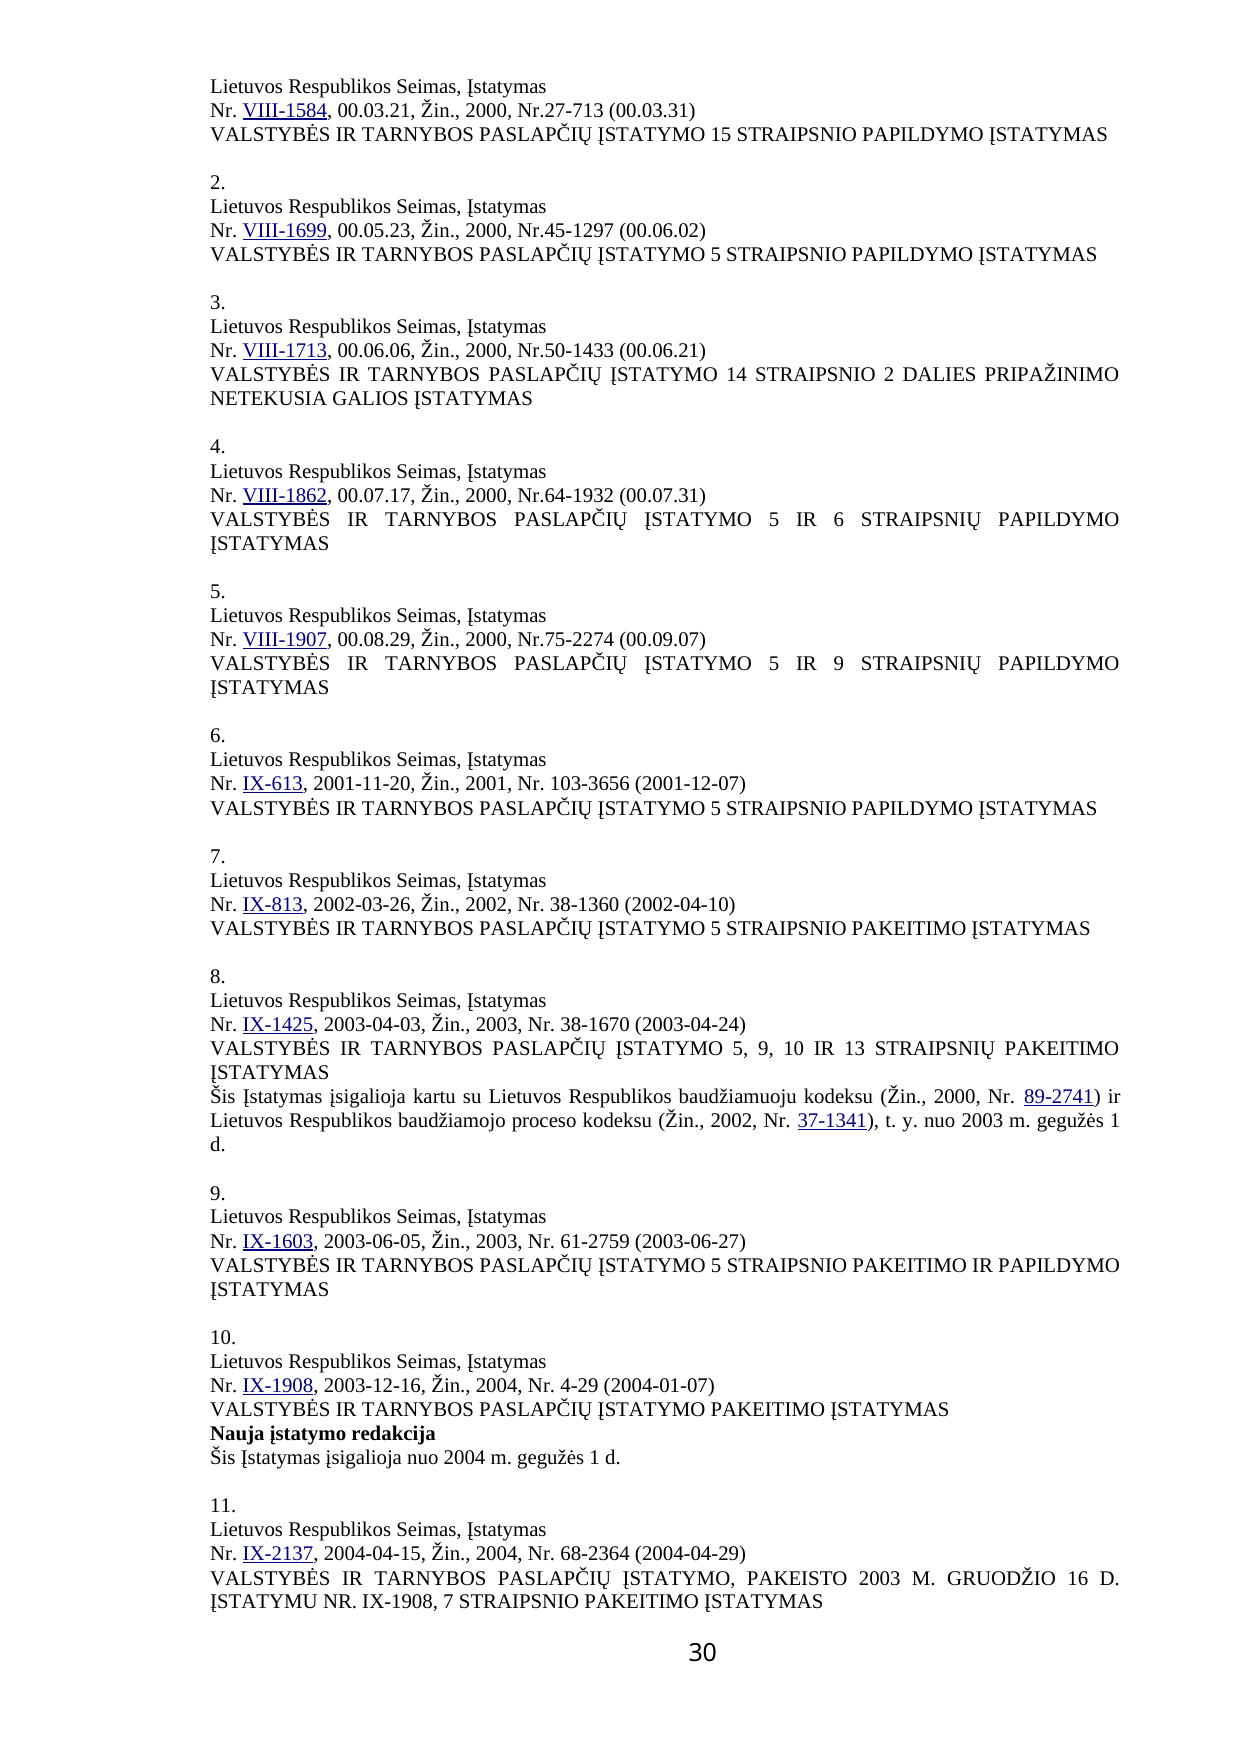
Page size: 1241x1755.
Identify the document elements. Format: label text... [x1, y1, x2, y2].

text VALSTYBĖS IR TARNYBOS PASLAPČIŲ ĮSTATYMO PAKEITIMO ĮSTATYMAS [210, 1397, 1120, 1421]
text Šis Įstatymas įsigalioja nuo 2004 m. gegužės 1 d. [210, 1445, 1120, 1469]
text VALSTYBĖS IR TARNYBOS PASLAPČIŲ ĮSTATYMO 14 STRAIPSNIO 2 DALIES PRIPAŽINIMO NETEKUSIA GALIOS ĮSTATYMAS [210, 362, 1120, 410]
text 3. [210, 290, 1120, 314]
text 7. [210, 843, 1120, 868]
text 2. [210, 170, 1120, 194]
text 4. [210, 434, 1120, 458]
text Lietuvos Respublikos Seimas, Įstatymas [210, 194, 1120, 218]
text Lietuvos Respublikos Seimas, Įstatymas [210, 868, 1120, 892]
text Nr. IX-613, 2001-11-20, Žin., 2001, Nr. 103-3656 (2001-12-07) [210, 771, 1120, 795]
text Nr. IX-813, 2002-03-26, Žin., 2002, Nr. 38-1360 (2002-04-10) [210, 892, 1120, 916]
text Nauja įstatymo redakcija [210, 1421, 1120, 1445]
text Nr. IX-1908, 2003-12-16, Žin., 2004, Nr. 4-29 (2004-01-07) [210, 1373, 1120, 1397]
text Nr. IX-1425, 2003-04-03, Žin., 2003, Nr. 38-1670 (2003-04-24) [210, 1012, 1120, 1036]
text Nr. IX-1603, 2003-06-05, Žin., 2003, Nr. 61-2759 (2003-06-27) [210, 1228, 1120, 1253]
text VALSTYBĖS IR TARNYBOS PASLAPČIŲ ĮSTATYMO, PAKEISTO 2003 M. GRUODŽIO 16 D. ĮSTATYMU NR. IX-1908, 7 STRAIPSNIO PAKEITIMO ĮSTATYMAS [210, 1565, 1120, 1613]
text Lietuvos Respublikos Seimas, Įstatymas [210, 314, 1120, 338]
text Lietuvos Respublikos Seimas, Įstatymas [210, 458, 1120, 483]
text 8. [210, 964, 1120, 988]
text Nr. VIII-1584, 00.03.21, Žin., 2000, Nr.27-713 (00.03.31) [210, 98, 1120, 122]
text Šis Įstatymas įsigalioja kartu su Lietuvos Respublikos baudžiamuoju kodeksu (Žin., 2000, Nr. 89-2741) ir Lietuvos Respublikos baudžiamojo proceso kodeksu (Žin., 2002, Nr. 37-1341), t. y. nuo 2003 m. gegužės 1 d. [210, 1084, 1120, 1156]
text Lietuvos Respublikos Seimas, Įstatymas [210, 1517, 1120, 1541]
text Nr. IX-2137, 2004-04-15, Žin., 2004, Nr. 68-2364 (2004-04-29) [210, 1541, 1120, 1565]
text Lietuvos Respublikos Seimas, Įstatymas [210, 747, 1120, 771]
text 10. [210, 1325, 1120, 1349]
text Lietuvos Respublikos Seimas, Įstatymas [210, 988, 1120, 1012]
text 6. [210, 723, 1120, 747]
text Nr. VIII-1862, 00.07.17, Žin., 2000, Nr.64-1932 (00.07.31) [210, 483, 1120, 507]
text Lietuvos Respublikos Seimas, Įstatymas [210, 603, 1120, 627]
text 5. [210, 579, 1120, 603]
text Nr. VIII-1713, 00.06.06, Žin., 2000, Nr.50-1433 (00.06.21) [210, 338, 1120, 362]
text VALSTYBĖS IR TARNYBOS PASLAPČIŲ ĮSTATYMO 5 STRAIPSNIO PAKEITIMO ĮSTATYMAS [210, 916, 1120, 940]
text Nr. VIII-1907, 00.08.29, Žin., 2000, Nr.75-2274 (00.09.07) [210, 627, 1120, 651]
text Lietuvos Respublikos Seimas, Įstatymas [210, 1349, 1120, 1373]
text 11. [210, 1493, 1120, 1517]
text VALSTYBĖS IR TARNYBOS PASLAPČIŲ ĮSTATYMO 5, 9, 10 IR 13 STRAIPSNIŲ PAKEITIMO ĮSTATYMAS [210, 1036, 1120, 1084]
text Nr. VIII-1699, 00.05.23, Žin., 2000, Nr.45-1297 (00.06.02) [210, 218, 1120, 242]
text VALSTYBĖS IR TARNYBOS PASLAPČIŲ ĮSTATYMO 5 STRAIPSNIO PAPILDYMO ĮSTATYMAS [210, 795, 1120, 819]
text VALSTYBĖS IR TARNYBOS PASLAPČIŲ ĮSTATYMO 5 IR 9 STRAIPSNIŲ PAPILDYMO ĮSTATYMAS [210, 651, 1120, 699]
text Lietuvos Respublikos Seimas, Įstatymas [210, 73, 1120, 98]
text VALSTYBĖS IR TARNYBOS PASLAPČIŲ ĮSTATYMO 5 IR 6 STRAIPSNIŲ PAPILDYMO ĮSTATYMAS [210, 507, 1120, 555]
text VALSTYBĖS IR TARNYBOS PASLAPČIŲ ĮSTATYMO 5 STRAIPSNIO PAKEITIMO IR PAPILDYMO ĮSTATYMAS [210, 1253, 1120, 1301]
text VALSTYBĖS IR TARNYBOS PASLAPČIŲ ĮSTATYMO 5 STRAIPSNIO PAPILDYMO ĮSTATYMAS [210, 242, 1120, 266]
text Lietuvos Respublikos Seimas, Įstatymas [210, 1204, 1120, 1228]
text 9. [210, 1180, 1120, 1204]
text VALSTYBĖS IR TARNYBOS PASLAPČIŲ ĮSTATYMO 15 STRAIPSNIO PAPILDYMO ĮSTATYMAS [210, 122, 1120, 146]
